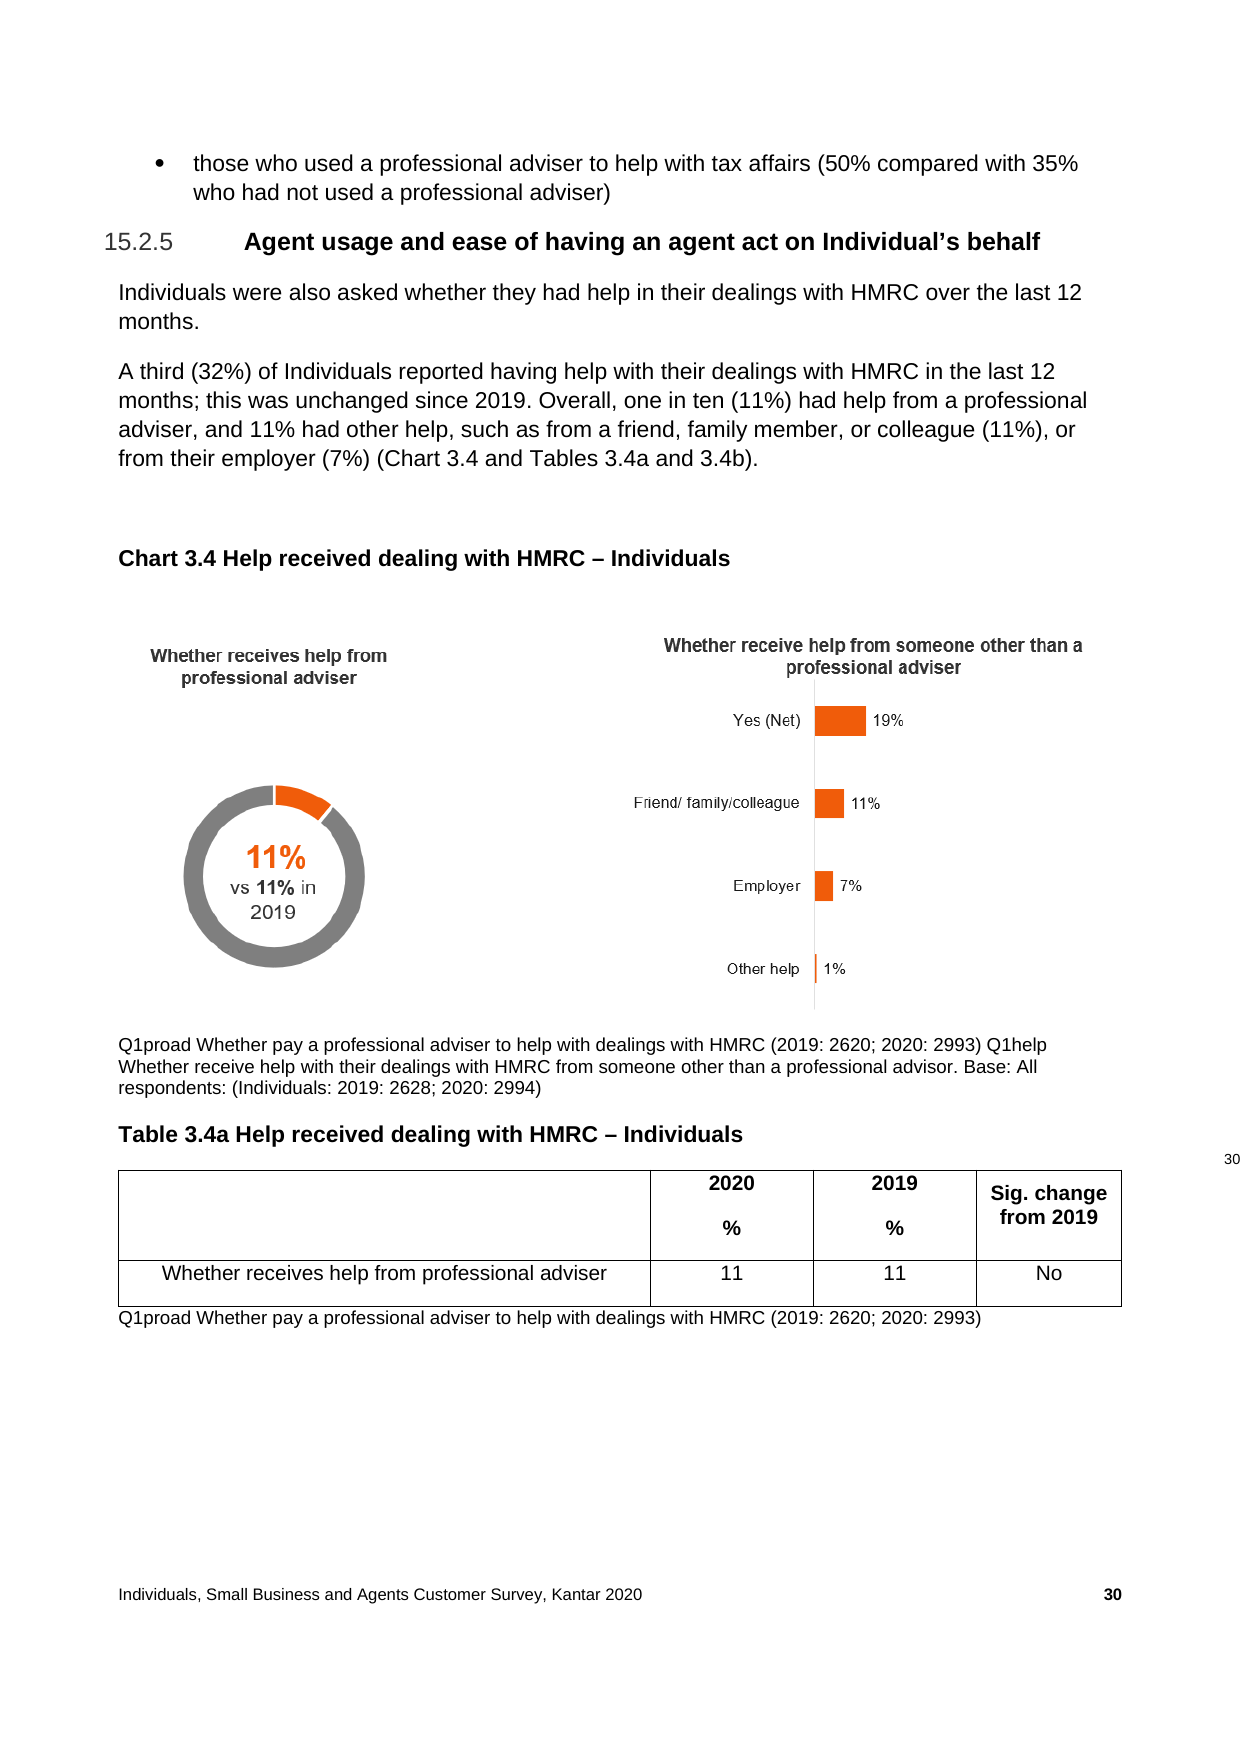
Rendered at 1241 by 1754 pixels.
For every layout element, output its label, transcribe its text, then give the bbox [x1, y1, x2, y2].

text Table 3.4a Help received dealing with HMRC – Individuals [118, 1119, 1122, 1149]
table_cell 11 [814, 1261, 976, 1306]
text Individuals were also asked whether they had help in their dealings with HMRC over the last 12 months. [118, 277, 1122, 335]
text Q1proad Whether pay a professional adviser to help with dealings with HMRC (2019: 2620; 2020: 2993) Q1help Whether receive help with their dealings with HMRC from someone other than a professional advisor. Base: All respondents: (Individuals: 2019: 2628; 2020: 2994) [118, 573, 1122, 1099]
table_header 2019 % [814, 1171, 976, 1260]
text A third (32%) of Individuals reported having help with their dealings with HMRC in the last 12 months; this was unchanged since 2019. Overall, one in ten (11%) had help from a professional adviser, and 11% had other help, such as from a friend, family member, or colleague (11%), or from their employer (7%) (Chart 3.4 and Tables 3.4a and 3.4b). [118, 356, 1122, 473]
text Chart 3.4 Help received dealing with HMRC – Individuals [118, 543, 1122, 573]
table_header [119, 1171, 650, 1260]
text Q1proad Whether pay a professional adviser to help with dealings with HMRC (2019: 2620; 2020: 2993) [118, 1307, 1122, 1329]
table_cell 11 [651, 1261, 813, 1306]
table_cell Whether receives help from professional adviser [119, 1261, 650, 1306]
subtitle Agent usage and ease of having an agent act on Individual’s behalf [103, 227, 1122, 256]
table_header Sig. change from 2019 [977, 1171, 1121, 1260]
list those who used a professional adviser to help with tax affairs (50% compared with 35% who had not used a professional adviser) [156, 148, 1122, 206]
table_header 2020 % [651, 1171, 813, 1260]
table_cell No [977, 1261, 1121, 1306]
